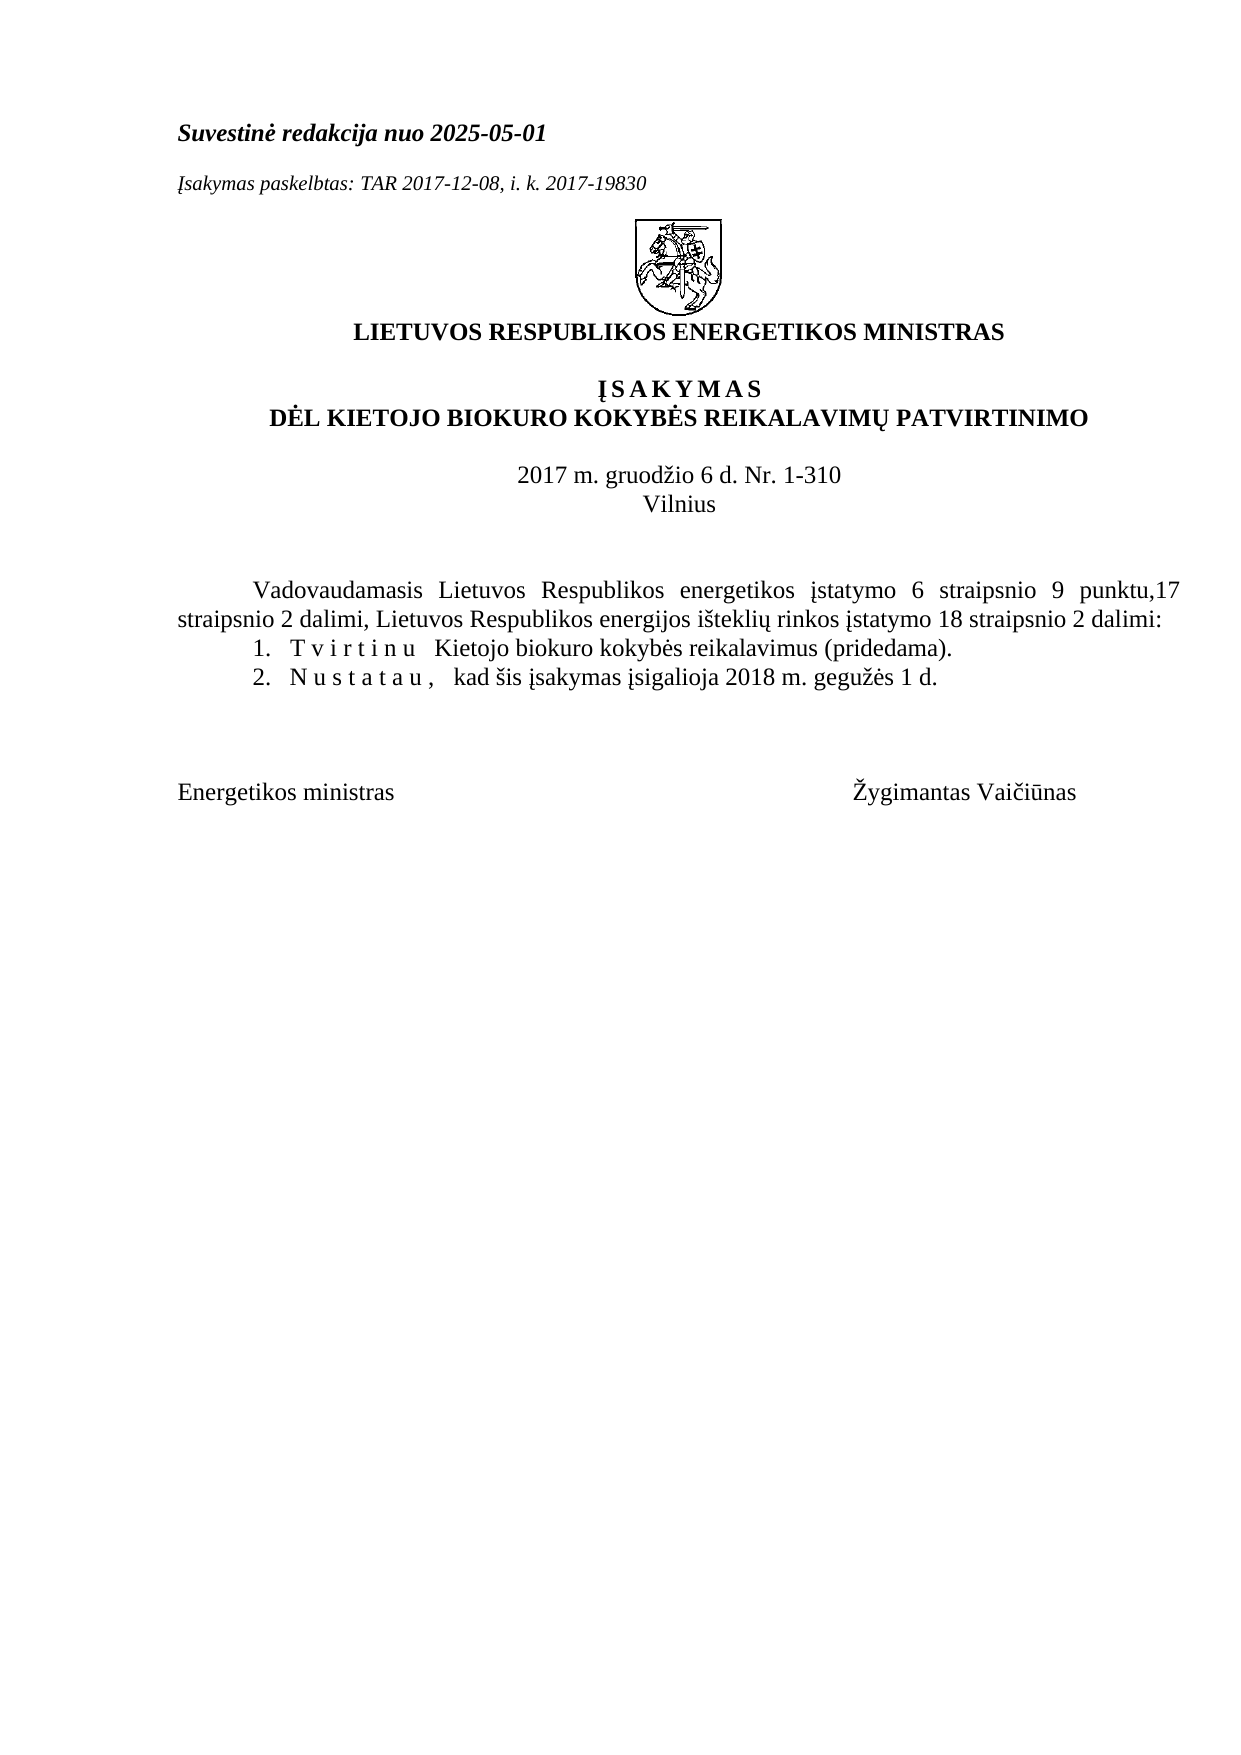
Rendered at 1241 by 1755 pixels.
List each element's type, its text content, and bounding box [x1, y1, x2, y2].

text LIETUVOS RESPUBLIKOS ENERGETIKOS MINISTRAS [177, 317, 1181, 346]
text 1. Tvirtinu Kietojo biokuro kokybės reikalavimus (pridedama). [252, 633, 1181, 662]
text Įsakymas paskelbtas: TAR 2017-12-08, i. k. 2017-19830 [177, 171, 1181, 195]
text Suvestinė redakcija nuo 2025-05-01 [177, 118, 1181, 147]
text Energetikos ministras Žygimantas Vaičiūnas [177, 777, 1181, 806]
text ĮSAKYMAS [177, 374, 1181, 403]
text 2. Nustatau, kad šis įsakymas įsigalioja 2018 m. gegužės 1 d. [252, 662, 1181, 691]
text Vadovaudamasis Lietuvos Respublikos energetikos įstatymo 6 straipsnio 9 punktu,17 straipsnio 2 dalimi, Lietuvos Respublikos energijos išteklių rinkos įstatymo 18 straipsnio 2 dalimi: [177, 576, 1181, 633]
text Vilnius [177, 489, 1181, 518]
text DĖL KIETOJO BIOKURO KOKYBĖS REIKALAVIMŲ PATVIRTINIMO [177, 403, 1181, 432]
text 2017 m. gruodžio 6 d. Nr. 1-310 [177, 461, 1181, 489]
